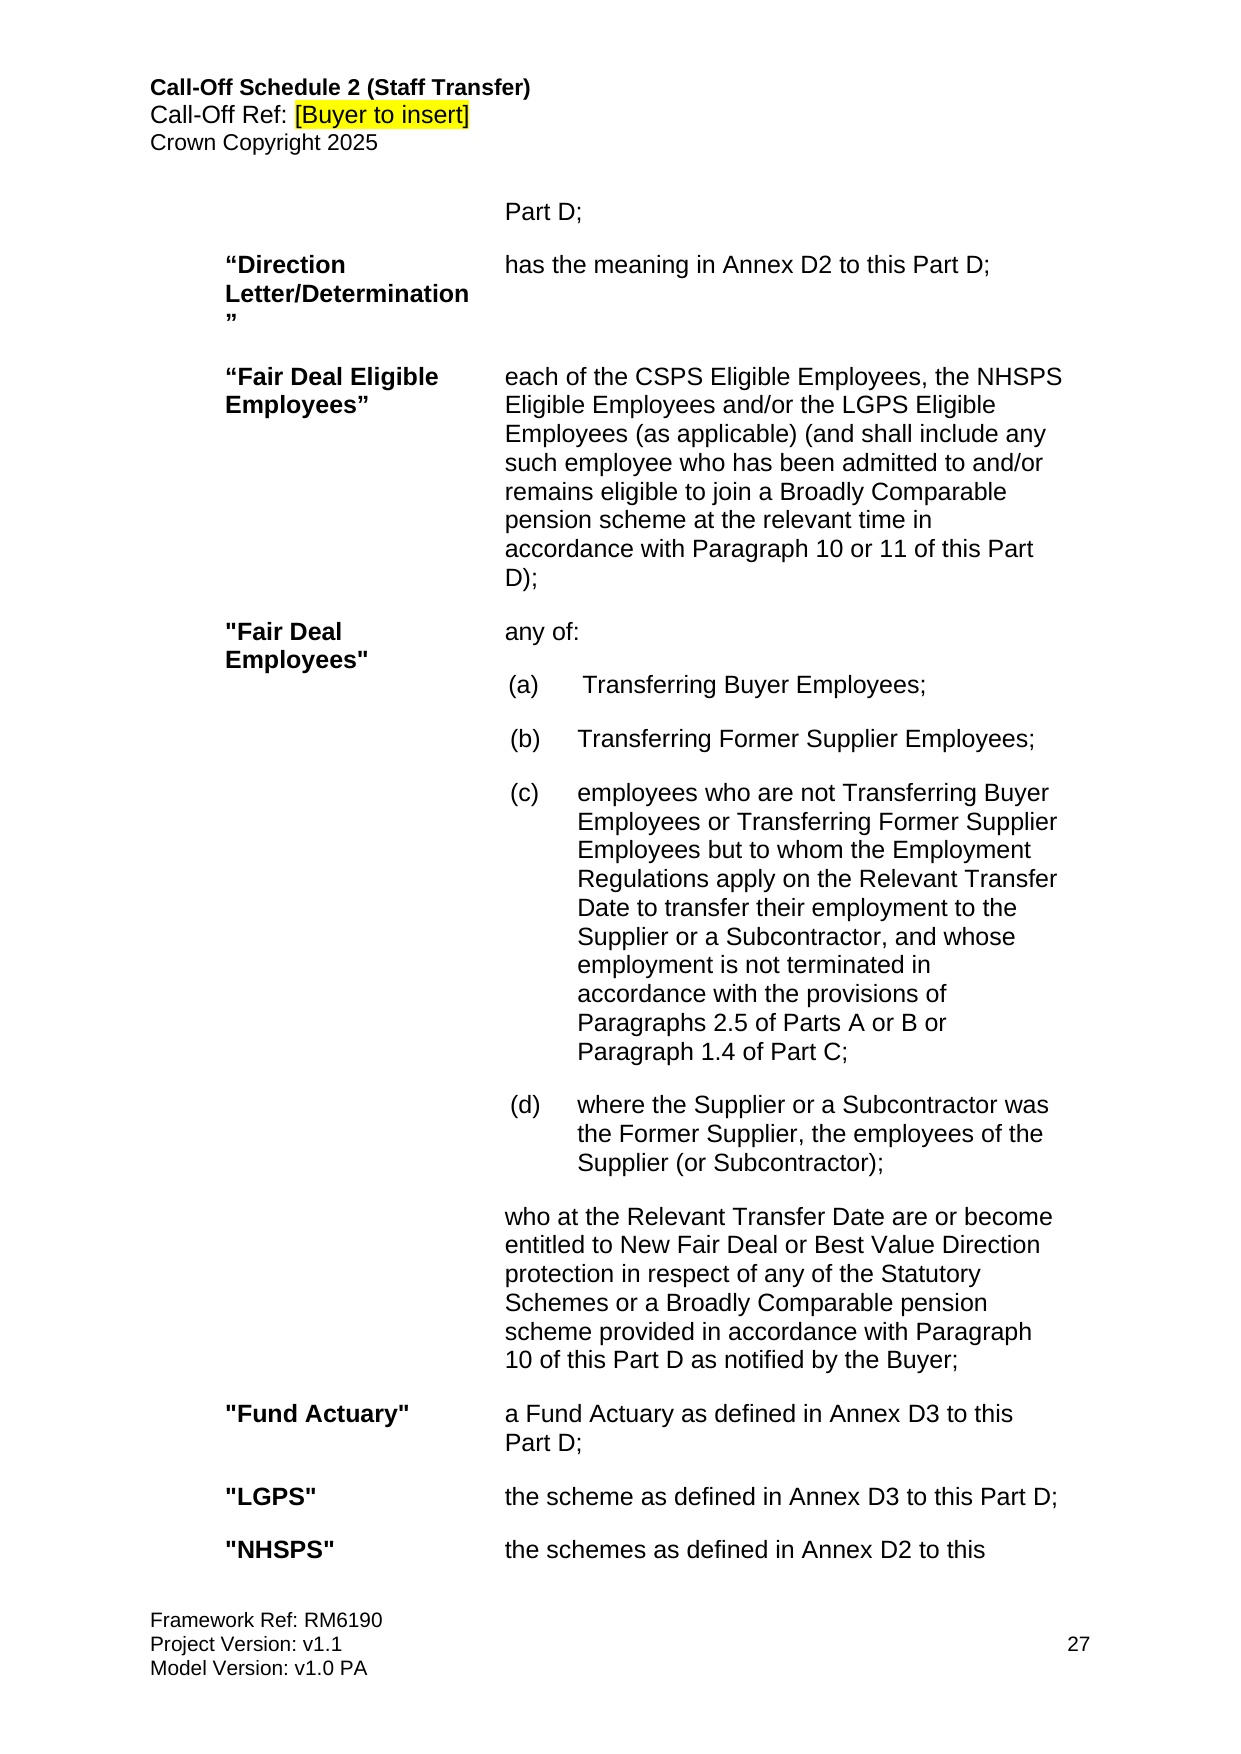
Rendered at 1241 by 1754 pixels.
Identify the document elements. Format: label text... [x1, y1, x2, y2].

table_cell each of the CSPS Eligible Employees, the NHSPS Eligible Employees and/or the LGPS Eligible Employees (as applicable) (and shall include any such employee who has been admitted to and/or remains eligible to join a Broadly Comparable pension scheme at the relevant time in accordance with Paragraph 10 or 11 of this Part D); [493, 349, 1078, 604]
table_cell [138, 184, 493, 238]
table_cell any of: Transferring Buyer Employees; [493, 604, 1078, 712]
table_cell [138, 1189, 493, 1387]
table_cell has the meaning in Annex D2 to this Part D; [493, 238, 1078, 349]
table_cell [138, 1078, 493, 1189]
table_cell Part D; [493, 184, 1078, 238]
table_cell the schemes as defined in Annex D2 to this [493, 1523, 1078, 1577]
table_cell the scheme as defined in Annex D3 to this Part D; [493, 1469, 1078, 1523]
table_cell [138, 765, 493, 1078]
table_cell "Fair Deal Employees" [138, 604, 493, 712]
table_cell "NHSPS" [138, 1523, 493, 1577]
table_cell employees who are not Transferring Buyer Employees or Transferring Former Supplier Employees but to whom the Employment Regulations apply on the Relevant Transfer Date to transfer their employment to the Supplier or a Subcontractor, and whose employment is not terminated in accordance with the provisions of Paragraphs 2.5 of Parts A or B or Paragraph 1.4 of Part C; [493, 765, 1078, 1078]
table_cell where the Supplier or a Subcontractor was the Former Supplier, the employees of the Supplier (or Subcontractor); [493, 1078, 1078, 1189]
table_cell “Direction Letter/Determination” [138, 238, 493, 349]
table_cell Transferring Former Supplier Employees; [493, 712, 1078, 765]
table_cell a Fund Actuary as defined in Annex D3 to this Part D; [493, 1387, 1078, 1469]
table_cell "LGPS" [138, 1469, 493, 1523]
table_cell [138, 712, 493, 765]
table_cell “Fair Deal Eligible Employees” [138, 349, 493, 604]
table_cell who at the Relevant Transfer Date are or become entitled to New Fair Deal or Best Value Direction protection in respect of any of the Statutory Schemes or a Broadly Comparable pension scheme provided in accordance with Paragraph 10 of this Part D as notified by the Buyer; [493, 1189, 1078, 1387]
table_cell "Fund Actuary" [138, 1387, 493, 1469]
